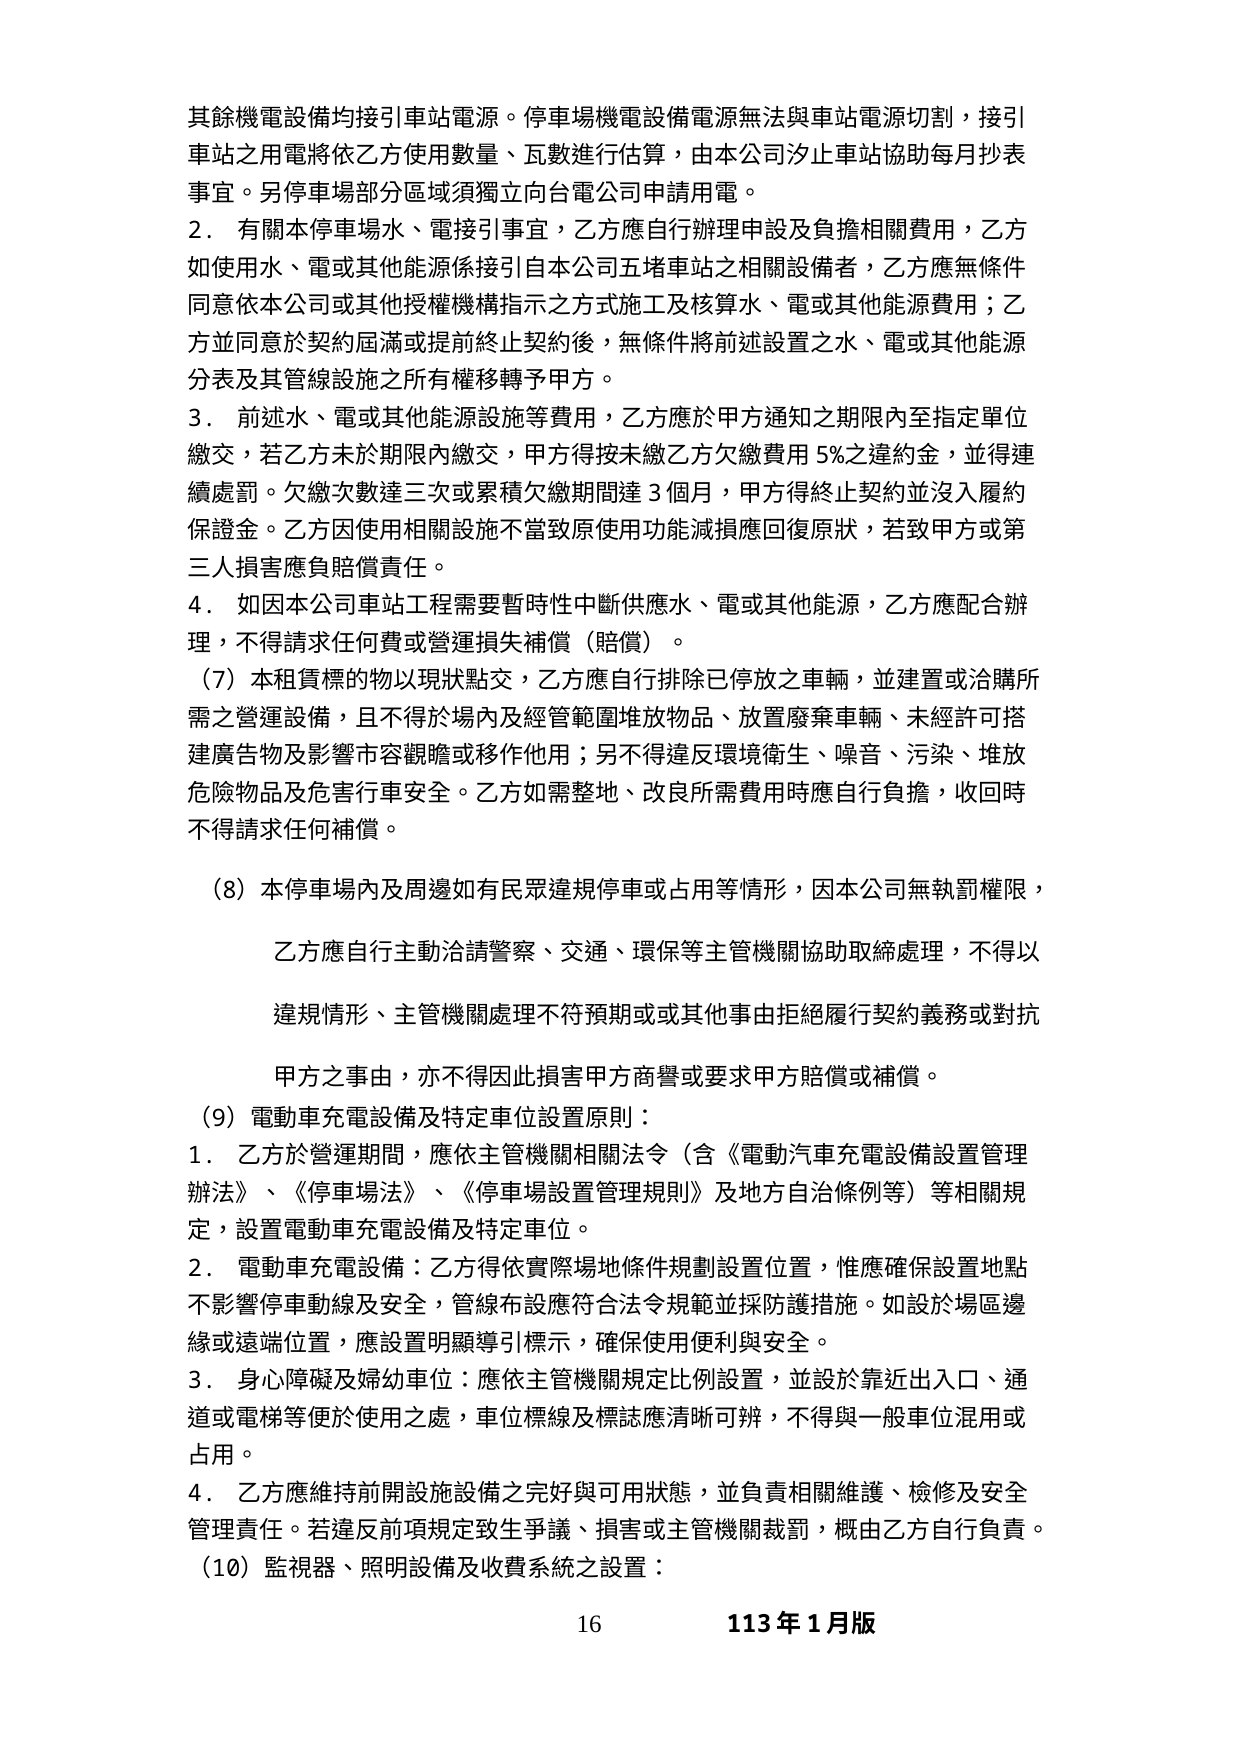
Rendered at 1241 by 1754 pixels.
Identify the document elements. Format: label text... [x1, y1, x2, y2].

list 電動車充電設備及特定車位設置原則： [187, 1096, 1047, 1134]
list 前述水、電或其他能源設施等費用，乙方應於甲方通知之期限內至指定單位繳交，若乙方未於期限內繳交，甲方得按未繳乙方欠繳費用5%之違約金，並得連續處罰。欠繳次數達三次或累積欠繳期間達3個月，甲方得終止契約並沒入履約保證金。乙方因使用相關設施不當致原使用功能減損應回復原狀，若致甲方或第三人損害應負賠償責任。 [187, 396, 1047, 584]
list 乙方應維持前開設施設備之完好與可用狀態，並負責相關維護、檢修及安全管理責任。若違反前項規定致生爭議、損害或主管機關裁罰，概由乙方自行負責。 [187, 1471, 1047, 1546]
list 如因本公司車站工程需要暫時性中斷供應水、電或其他能源，乙方應配合辦理，不得請求任何費或營運損失補償（賠償）。 [187, 584, 1047, 659]
list 電動車充電設備：乙方得依實際場地條件規劃設置位置，惟應確保設置地點不影響停車動線及安全，管線布設應符合法令規範並採防護措施。如設於場區邊緣或遠端位置，應設置明顯導引標示，確保使用便利與安全。 [187, 1246, 1047, 1359]
list 本停車場內及周邊如有民眾違規停車或占用等情形，因本公司無執罰權限，乙方應自行主動洽請警察、交通、環保等主管機關協助取締處理，不得以違規情形、主管機關處理不符預期或或其他事由拒絕履行契約義務或對抗甲方之事由，亦不得因此損害甲方商譽或要求甲方賠償或補償。 [198, 846, 1053, 1096]
list 乙方於營運期間，應依主管機關相關法令（含《電動汽車充電設備設置管理辦法》、《停車場法》、《停車場設置管理規則》及地方自治條例等）等相關規定，設置電動車充電設備及特定車位。 [187, 1134, 1047, 1246]
list 本停車場管理室設有獨立電表，惟僅供管理室內裝電使用（含分離式冷氣），其餘機電設備均接引車站電源。停車場機電設備電源無法與車站電源切割，接引車站之用電將依乙方使用數量、瓦數進行估算，由本公司汐止車站協助每月抄表事宜。另停車場部分區域須獨立向台電公司申請用電。 [187, 96, 1047, 209]
list 身心障礙及婦幼車位：應依主管機關規定比例設置，並設於靠近出入口、通道或電梯等便於使用之處，車位標線及標誌應清晰可辨，不得與一般車位混用或占用。 [187, 1359, 1047, 1471]
list 監視器、照明設備及收費系統之設置： [187, 1546, 1047, 1584]
list 本租賃標的物以現狀點交，乙方應自行排除已停放之車輛，並建置或洽購所需之營運設備，且不得於場內及經管範圍堆放物品、放置廢棄車輛、未經許可搭建廣告物及影響市容觀瞻或移作他用；另不得違反環境衛生、噪音、污染、堆放危險物品及危害行車安全。乙方如需整地、改良所需費用時應自行負擔，收回時不得請求任何補償。 [187, 659, 1047, 846]
list 有關本停車場水、電接引事宜，乙方應自行辦理申設及負擔相關費用，乙方如使用水、電或其他能源係接引自本公司五堵車站之相關設備者，乙方應無條件同意依本公司或其他授權機構指示之方式施工及核算水、電或其他能源費用；乙方並同意於契約屆滿或提前終止契約後，無條件將前述設置之水、電或其他能源分表及其管線設施之所有權移轉予甲方。 [187, 209, 1047, 396]
